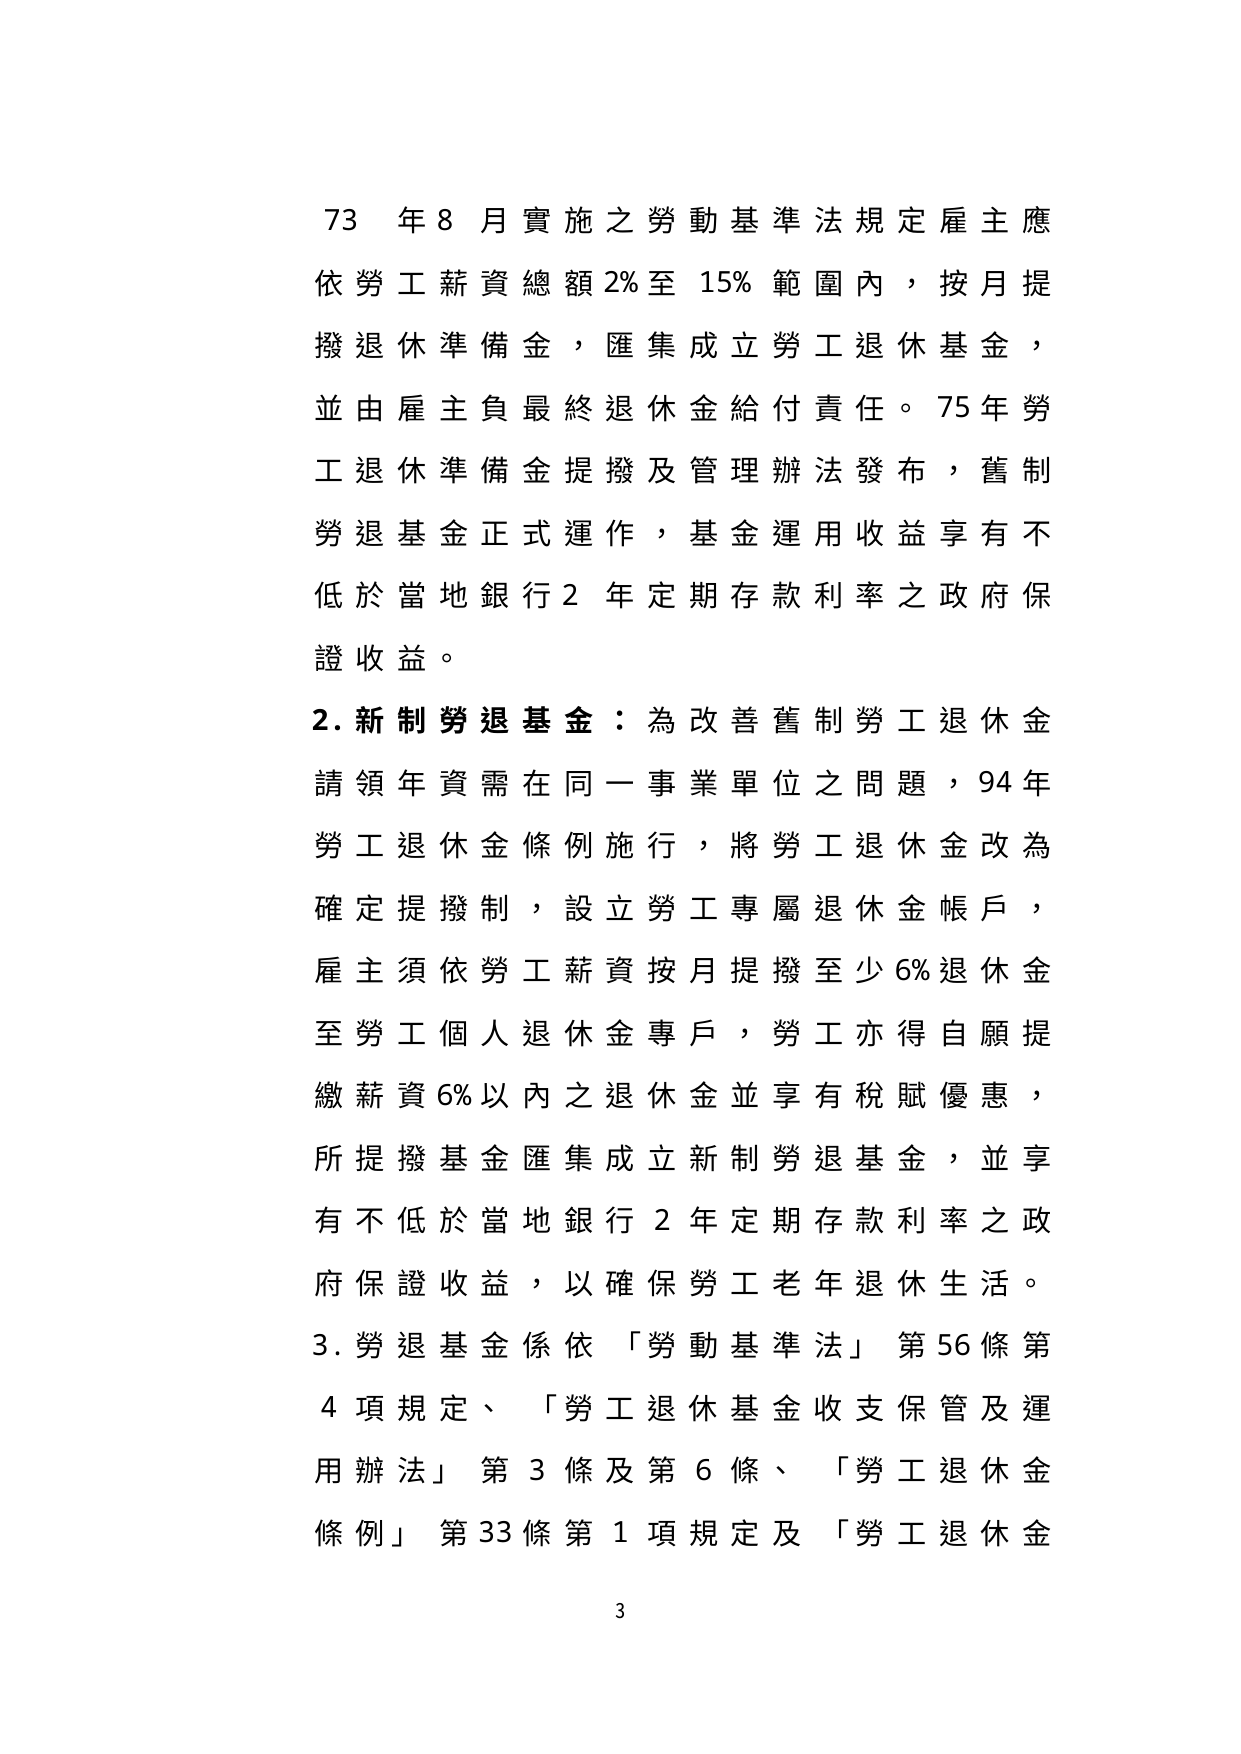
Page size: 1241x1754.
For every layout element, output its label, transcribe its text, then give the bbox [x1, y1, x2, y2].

text 73 年8 月實施之勞動基準法規定雇主應依勞工薪資總額2%至15%範圍內，按月提撥退休準備金，匯集成立勞工退休基金，並由雇主負最終退休金給付責任。75年勞工退休準備金提撥及管理辦法發布，舊制勞退基金正式運作，基金運用收益享有不低於當地銀行2 年定期存款利率之政府保證收益。 [271, 177, 1058, 677]
text 3.勞退基金係依「勞動基準法」第56條第4項規定、「勞工退休基金收支保管及運用辦法」第3條及第6條、「勞工退休金條例」第33條第1項規定及「勞工退休金 [271, 1302, 1058, 1552]
text 2.新制勞退基金：為改善舊制勞工退休金請領年資需在同一事業單位之問題，94年勞工退休金條例施行，將勞工退休金改為確定提撥制，設立勞工專屬退休金帳戶，雇主須依勞工薪資按月提撥至少6%退休金至勞工個人退休金專戶，勞工亦得自願提繳薪資6%以內之退休金並享有稅賦優惠，所提撥基金匯集成立新制勞退基金，並享有不低於當地銀行2年定期存款利率之政府保證收益，以確保勞工老年退休生活。 [271, 677, 1058, 1302]
